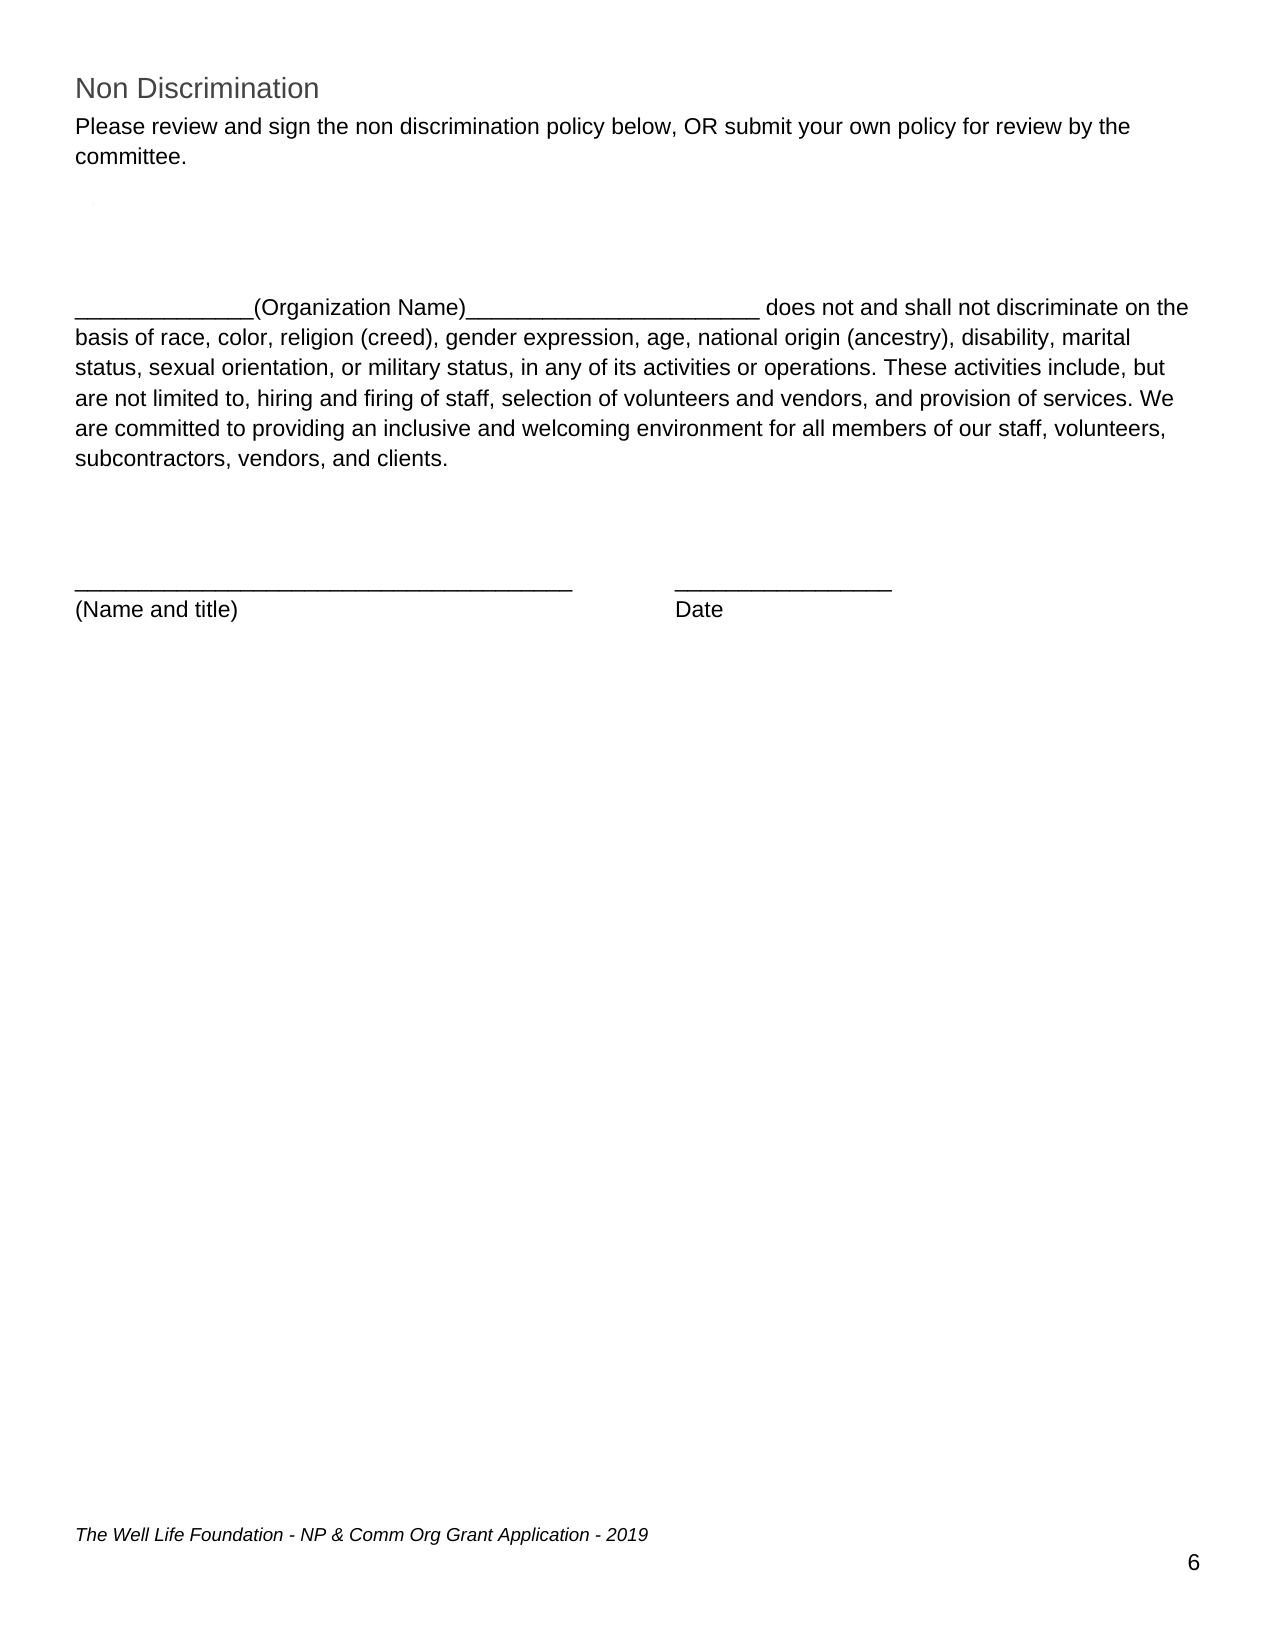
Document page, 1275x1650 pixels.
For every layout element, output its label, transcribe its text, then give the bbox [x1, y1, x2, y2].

subtitle Non Discrimination [75, 71, 1200, 104]
text _______________________________________ _________________ [75, 566, 1200, 592]
text Please review and sign the non discrimination policy below, OR submit your own policy for review by the committee. [75, 113, 1200, 169]
text (Name and title) Date [75, 596, 1200, 622]
text ______________(Organization Name)_______________________ does not and shall not discriminate on the basis of race, color, religion (creed), gender expression, age, national origin (ancestry), disability, marital status, sexual orientation, or military status, in any of its activities or operations. These activities include, but are not limited to, hiring and firing of staff, selection of volunteers and vendors, and provision of services. We are committed to providing an inclusive and welcoming environment for all members of our staff, volunteers, subcontractors, vendors, and clients. [75, 294, 1200, 471]
